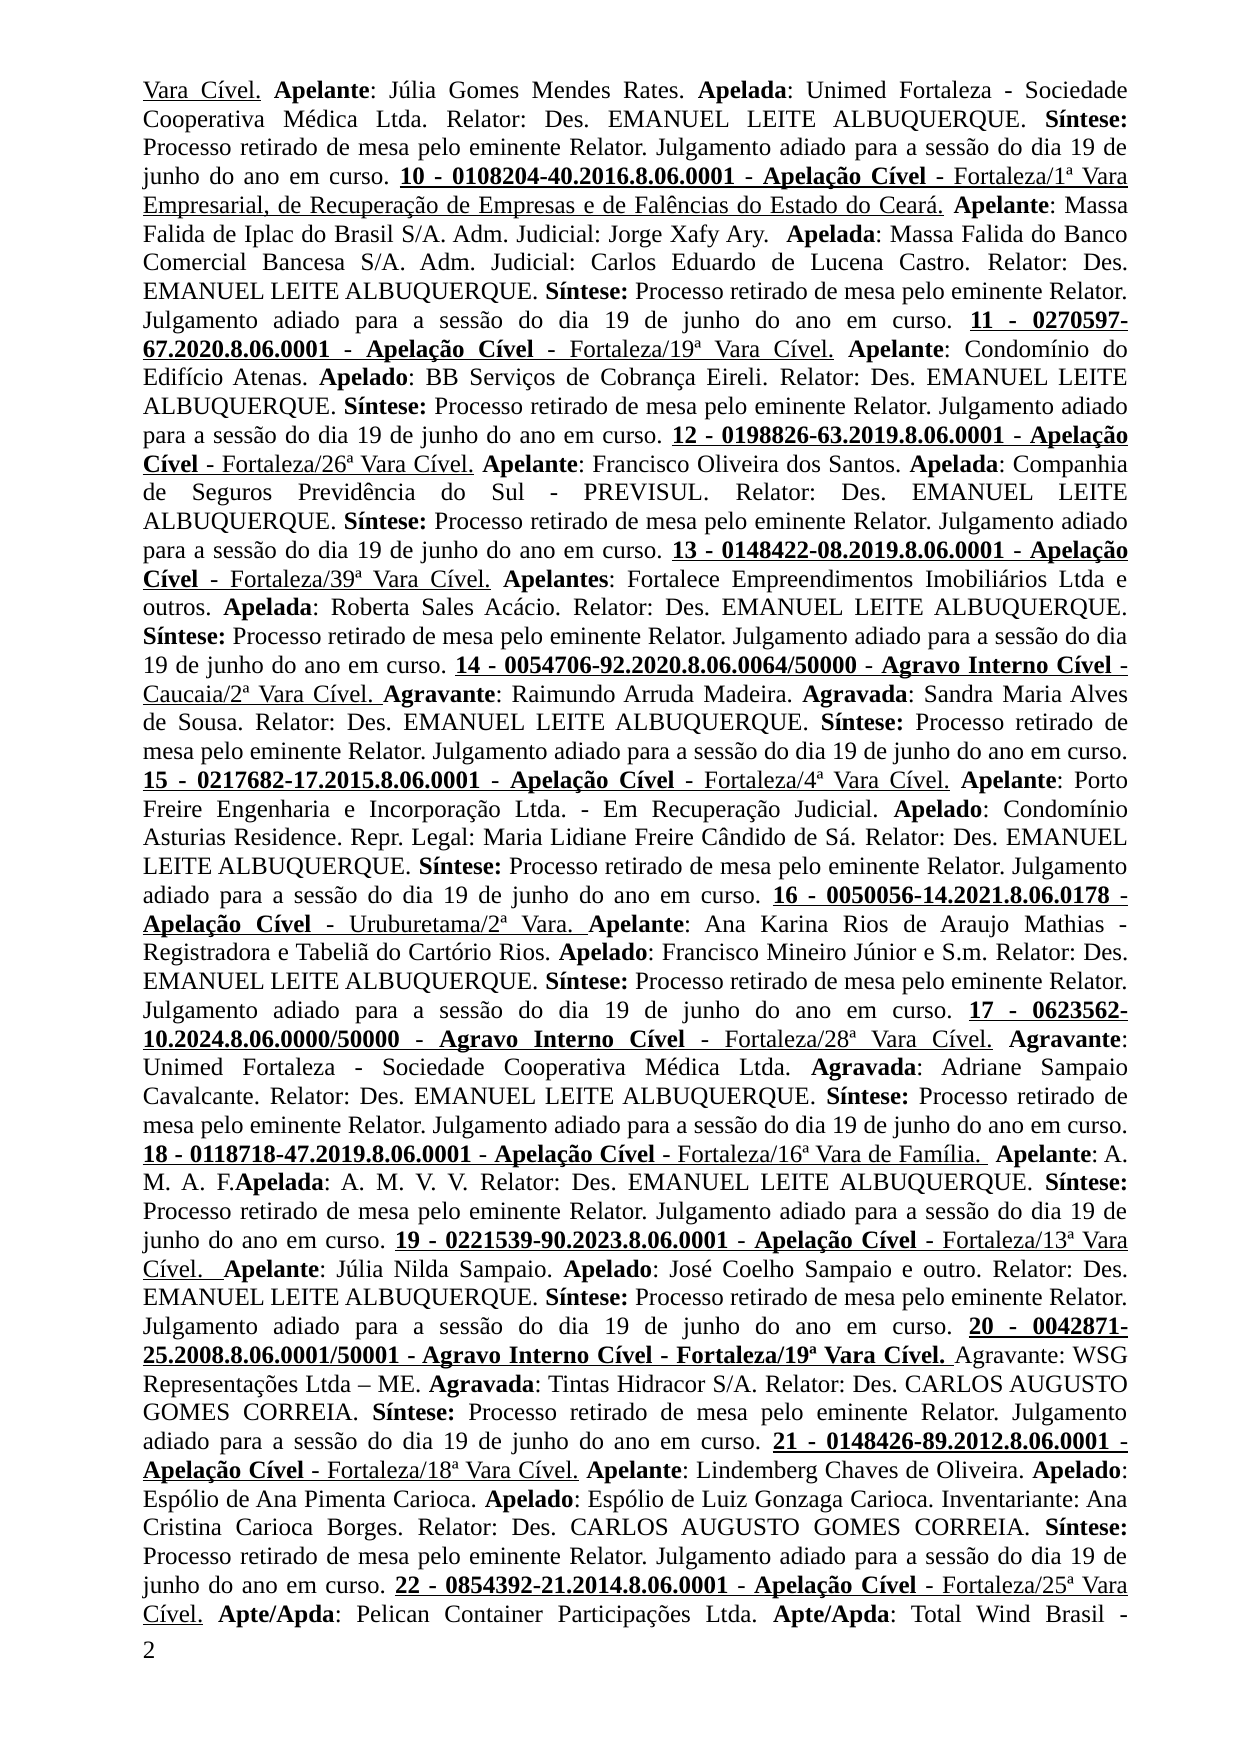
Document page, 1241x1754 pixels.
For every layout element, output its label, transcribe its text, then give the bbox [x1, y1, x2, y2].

text Vara Cível. Apelante: Júlia Gomes Mendes Rates. Apelada: Unimed Fortaleza - Sociedade Cooperativa Médica Ltda. Relator: Des. EMANUEL LEITE ALBUQUERQUE. Síntese: Processo retirado de mesa pelo eminente Relator. Julgamento adiado para a sessão do dia 19 de junho do ano em curso. 10 - 0108204-40.2016.8.06.0001 - Apelação Cível - Fortaleza/1ª Vara Empresarial, de Recuperação de Empresas e de Falências do Estado do Ceará. Apelante: Massa Falida de Iplac do Brasil S/A. Adm. Judicial: Jorge Xafy Ary. Apelada: Massa Falida do Banco Comercial Bancesa S/A. Adm. Judicial: Carlos Eduardo de Lucena Castro. Relator: Des. EMANUEL LEITE ALBUQUERQUE. Síntese: Processo retirado de mesa pelo eminente Relator. Julgamento adiado para a sessão do dia 19 de junho do ano em curso. 11 - 0270597-67.2020.8.06.0001 - Apelação Cível - Fortaleza/19ª Vara Cível. Apelante: Condomínio do Edifício Atenas. Apelado: BB Serviços de Cobrança Eireli. Relator: Des. EMANUEL LEITE ALBUQUERQUE. Síntese: Processo retirado de mesa pelo eminente Relator. Julgamento adiado para a sessão do dia 19 de junho do ano em curso. 12 - 0198826-63.2019.8.06.0001 - Apelação Cível - Fortaleza/26ª Vara Cível. Apelante: Francisco Oliveira dos Santos. Apelada: Companhia de Seguros Previdência do Sul - PREVISUL. Relator: Des. EMANUEL LEITE ALBUQUERQUE. Síntese: Processo retirado de mesa pelo eminente Relator. Julgamento adiado para a sessão do dia 19 de junho do ano em curso. 13 - 0148422-08.2019.8.06.0001 - Apelação Cível - Fortaleza/39ª Vara Cível. Apelantes: Fortalece Empreendimentos Imobiliários Ltda e outros. Apelada: Roberta Sales Acácio. Relator: Des. EMANUEL LEITE ALBUQUERQUE. Síntese: Processo retirado de mesa pelo eminente Relator. Julgamento adiado para a sessão do dia 19 de junho do ano em curso. 14 - 0054706-92.2020.8.06.0064/50000 - Agravo Interno Cível - Caucaia/2ª Vara Cível. Agravante: Raimundo Arruda Madeira. Agravada: Sandra Maria Alves de Sousa. Relator: Des. EMANUEL LEITE ALBUQUERQUE. Síntese: Processo retirado de mesa pelo eminente Relator. Julgamento adiado para a sessão do dia 19 de junho do ano em curso. 15 - 0217682-17.2015.8.06.0001 - Apelação Cível - Fortaleza/4ª Vara Cível. Apelante: Porto Freire Engenharia e Incorporação Ltda. - Em Recuperação Judicial. Apelado: Condomínio Asturias Residence. Repr. Legal: Maria Lidiane Freire Cândido de Sá. Relator: Des. EMANUEL LEITE ALBUQUERQUE. Síntese: Processo retirado de mesa pelo eminente Relator. Julgamento adiado para a sessão do dia 19 de junho do ano em curso. 16 - 0050056-14.2021.8.06.0178 - Apelação Cível - Uruburetama/2ª Vara. Apelante: Ana Karina Rios de Araujo Mathias - Registradora e Tabeliã do Cartório Rios. Apelado: Francisco Mineiro Júnior e S.m. Relator: Des. EMANUEL LEITE ALBUQUERQUE. Síntese: Processo retirado de mesa pelo eminente Relator. Julgamento adiado para a sessão do dia 19 de junho do ano em curso. 17 - 0623562-10.2024.8.06.0000/50000 - Agravo Interno Cível - Fortaleza/28ª Vara Cível. Agravante: Unimed Fortaleza - Sociedade Cooperativa Médica Ltda. Agravada: Adriane Sampaio Cavalcante. Relator: Des. EMANUEL LEITE ALBUQUERQUE. Síntese: Processo retirado de mesa pelo eminente Relator. Julgamento adiado para a sessão do dia 19 de junho do ano em curso. 18 - 0118718-47.2019.8.06.0001 - Apelação Cível - Fortaleza/16ª Vara de Família. Apelante: A. M. A. F.Apelada: A. M. V. V. Relator: Des. EMANUEL LEITE ALBUQUERQUE. Síntese: Processo retirado de mesa pelo eminente Relator. Julgamento adiado para a sessão do dia 19 de junho do ano em curso. 19 - 0221539-90.2023.8.06.0001 - Apelação Cível - Fortaleza/13ª Vara Cível. Apelante: Júlia Nilda Sampaio. Apelado: José Coelho Sampaio e outro. Relator: Des. EMANUEL LEITE ALBUQUERQUE. Síntese: Processo retirado de mesa pelo eminente Relator. Julgamento adiado para a sessão do dia 19 de junho do ano em curso. 20 - 0042871-25.2008.8.06.0001/50001 - Agravo Interno Cível - Fortaleza/19ª Vara Cível. Agravante: WSG Representações Ltda – ME. Agravada: Tintas Hidracor S/A. Relator: Des. CARLOS AUGUSTO GOMES CORREIA. Síntese: Processo retirado de mesa pelo eminente Relator. Julgamento adiado para a sessão do dia 19 de junho do ano em curso. 21 - 0148426-89.2012.8.06.0001 - Apelação Cível - Fortaleza/18ª Vara Cível. Apelante: Lindemberg Chaves de Oliveira. Apelado: Espólio de Ana Pimenta Carioca. Apelado: Espólio de Luiz Gonzaga Carioca. Inventariante: Ana Cristina Carioca Borges. Relator: Des. CARLOS AUGUSTO GOMES CORREIA. Síntese: Processo retirado de mesa pelo eminente Relator. Julgamento adiado para a sessão do dia 19 de junho do ano em curso. 22 - 0854392-21.2014.8.06.0001 - Apelação Cível - Fortaleza/25ª Vara Cível. Apte/Apda: Pelican Container Participações Ltda. Apte/Apda: Total Wind Brasil [143, 75, 1128, 1627]
